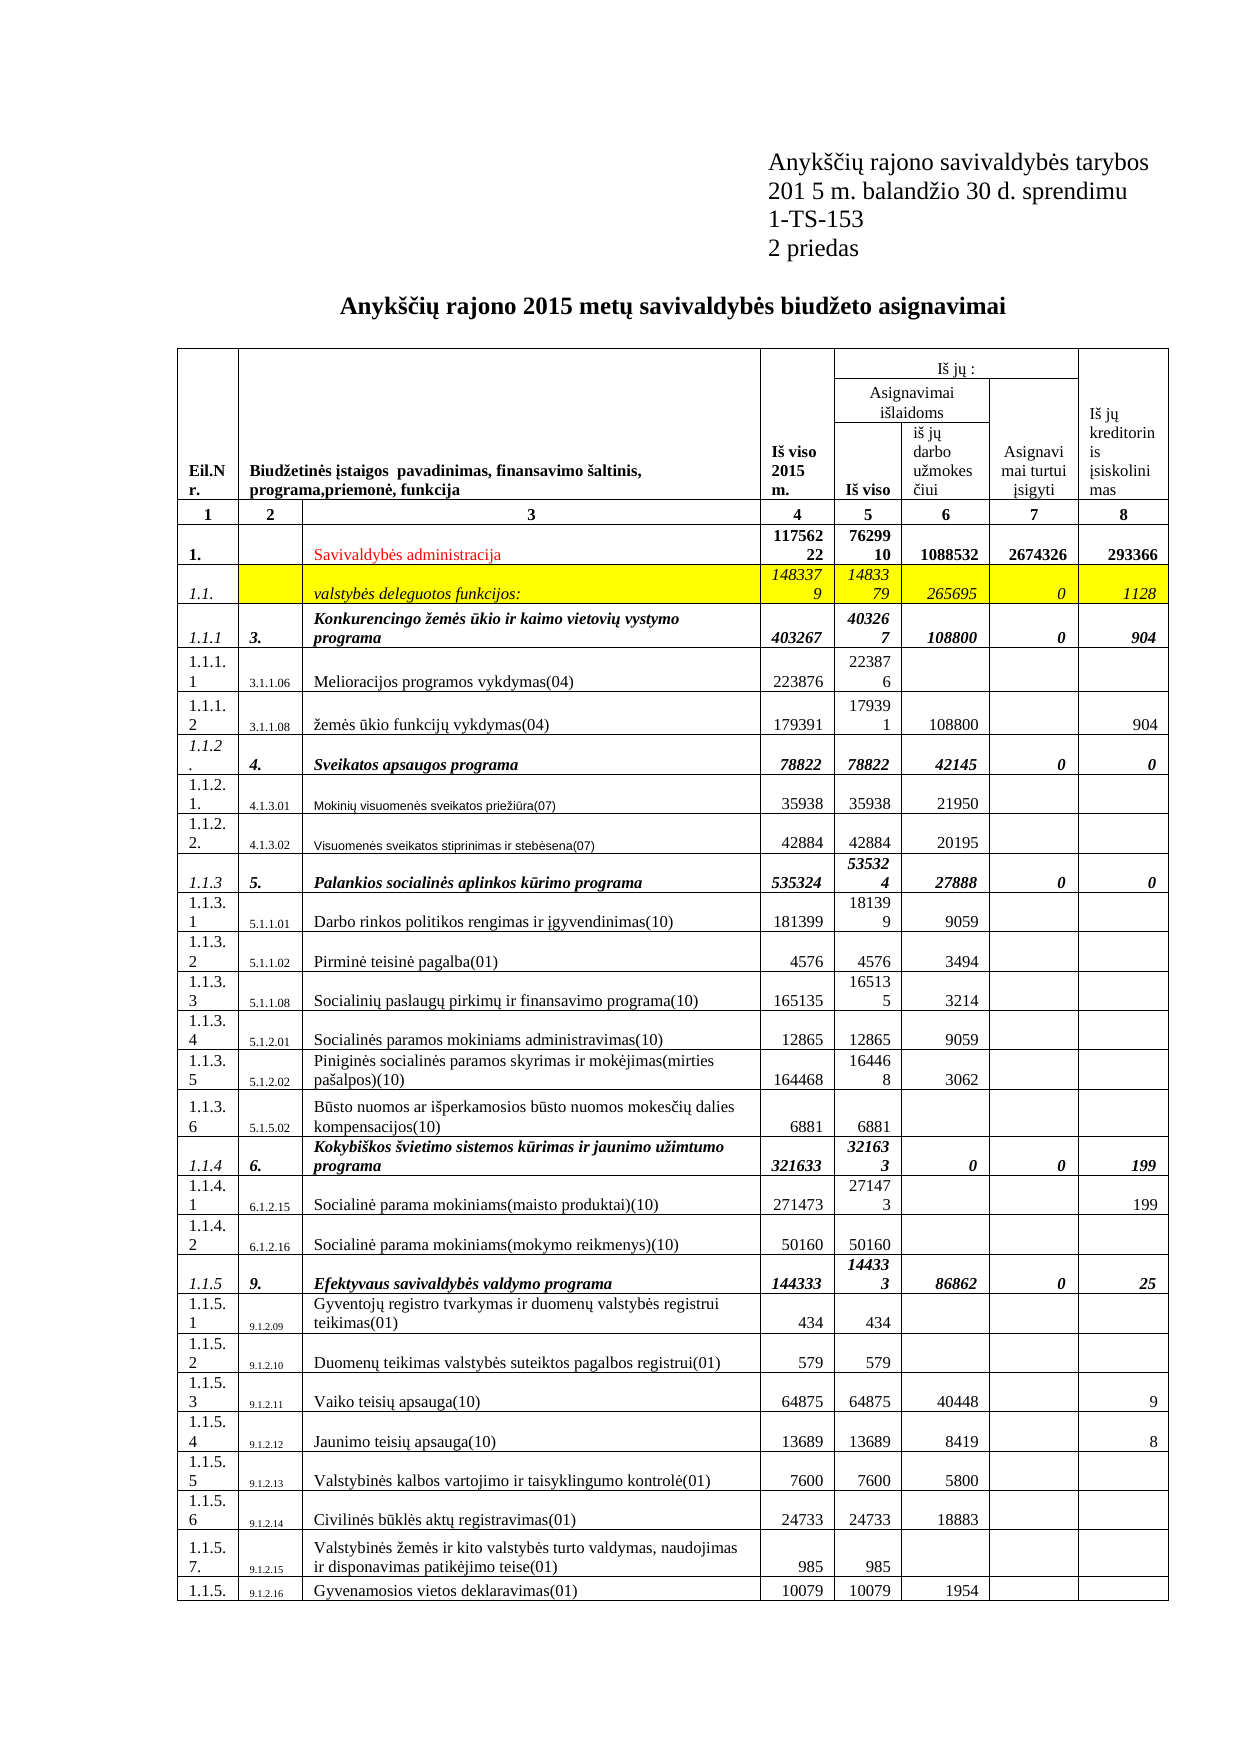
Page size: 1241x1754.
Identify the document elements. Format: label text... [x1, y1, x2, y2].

table_cell Asignavimai išlaidoms [835, 379, 989, 422]
table_cell 9059 [902, 1011, 989, 1049]
table_cell 3. [239, 604, 302, 647]
table_cell Efektyvaus savivaldybės valdymo programa [303, 1255, 760, 1293]
table_cell [1079, 1452, 1168, 1490]
table_cell Socialinė parama mokiniams(mokymo reikmenys)(10) [303, 1215, 760, 1254]
table_cell 9.1.2.14 [239, 1491, 302, 1529]
table_cell [1079, 1334, 1168, 1372]
table_cell 5.1.2.02 [239, 1050, 302, 1089]
table_cell [990, 775, 1078, 813]
table_cell [990, 692, 1078, 734]
table_cell 5.1.5.02 [239, 1090, 302, 1136]
table_cell 0 [990, 565, 1078, 603]
table_cell 1954 [902, 1577, 989, 1600]
table_cell 50160 [761, 1215, 834, 1254]
table_cell 42884 [835, 814, 901, 852]
table_cell 321633 [761, 1137, 834, 1175]
table_cell 8 [1079, 1412, 1168, 1451]
table_cell 1.1.5.4 [178, 1412, 238, 1451]
table_cell 7600 [835, 1452, 901, 1490]
table_cell 199 [1079, 1137, 1168, 1175]
table_cell 3.1.1.08 [239, 692, 302, 734]
table_cell Civilinės būklės aktų registravimas(01) [303, 1491, 760, 1529]
table_cell 144333 [761, 1255, 834, 1293]
table_cell 4576 [761, 932, 834, 971]
table_cell 0 [1079, 735, 1168, 774]
table_cell 0 [990, 735, 1078, 774]
table_cell 271473 [835, 1176, 901, 1214]
table_cell 434 [835, 1294, 901, 1332]
table_cell 9.1.2.15 [239, 1530, 302, 1576]
table_cell 3494 [902, 932, 989, 971]
table_cell 181399 [761, 893, 834, 931]
table_cell 18883 [902, 1491, 989, 1529]
table_cell 86862 [902, 1255, 989, 1293]
table_cell 5 [835, 500, 901, 524]
table_cell [990, 1090, 1078, 1136]
table_cell 5.1.1.08 [239, 972, 302, 1010]
table_cell 4. [239, 735, 302, 774]
table_cell 1.1. [178, 565, 238, 603]
table_cell 1.1.5.7. [178, 1530, 238, 1576]
table_cell 3214 [902, 972, 989, 1010]
table_cell 9 [1079, 1373, 1168, 1411]
table_header Iš jų : [835, 349, 1078, 378]
table_cell 1.1.5 [178, 1255, 238, 1293]
table_cell Piniginės socialinės paramos skyrimas ir mokėjimas(mirties pašalpos)(10) [303, 1050, 760, 1089]
table_cell Kokybiškos švietimo sistemos kūrimas ir jaunimo užimtumo programa [303, 1137, 760, 1175]
table_cell 1 [178, 500, 238, 524]
table_cell 1.1.3.3 [178, 972, 238, 1010]
text 201 5 m. balandžio 30 d. sprendimu [768, 176, 1169, 204]
table_cell 165135 [761, 972, 834, 1010]
table_cell 223876 [761, 648, 834, 691]
table_cell 1.1.3.6 [178, 1090, 238, 1136]
table_cell 403267 [761, 604, 834, 647]
table_cell 1.1.4.1 [178, 1176, 238, 1214]
table_cell 265695 [902, 565, 989, 603]
table_cell 2 [239, 500, 302, 524]
table_cell 2674326 [990, 525, 1078, 564]
table_cell 108800 [902, 604, 989, 647]
table_cell 1128 [1079, 565, 1168, 603]
table_cell 293366 [1079, 525, 1168, 564]
table_cell 579 [761, 1334, 834, 1372]
table_cell 535324 [835, 854, 901, 892]
table_cell 5800 [902, 1452, 989, 1490]
table_cell 42145 [902, 735, 989, 774]
table_cell 0 [990, 854, 1078, 892]
table_cell Būsto nuomos ar išperkamosios būsto nuomos mokesčių dalies kompensacijos(10) [303, 1090, 760, 1136]
table_cell iš jų darbo užmokesčiui [902, 423, 989, 499]
table_cell Darbo rinkos politikos rengimas ir įgyvendinimas(10) [303, 893, 760, 931]
table_cell [902, 1334, 989, 1372]
table_cell 1088532 [902, 525, 989, 564]
table_cell 164468 [761, 1050, 834, 1089]
table_cell 25 [1079, 1255, 1168, 1293]
table_cell Valstybinės kalbos vartojimo ir taisyklingumo kontrolė(01) [303, 1452, 760, 1490]
table_cell 1.1.2.2. [178, 814, 238, 852]
table_cell 9. [239, 1255, 302, 1293]
table_cell [902, 1294, 989, 1332]
table_cell 27888 [902, 854, 989, 892]
table_cell [990, 648, 1078, 691]
table_cell 64875 [761, 1373, 834, 1411]
table_cell 24733 [835, 1491, 901, 1529]
table_cell [902, 1176, 989, 1214]
table_cell [1079, 893, 1168, 931]
table_cell Socialinės paramos mokiniams administravimas(10) [303, 1011, 760, 1049]
table_cell 1.1.2. [178, 735, 238, 774]
table_cell 1.1.1 [178, 604, 238, 647]
table_cell 10079 [835, 1577, 901, 1600]
table_header Iš jų kreditorinis įsiskolinimas [1079, 349, 1168, 499]
table_cell 4576 [835, 932, 901, 971]
table_cell 6881 [761, 1090, 834, 1136]
table_cell [1079, 1577, 1168, 1600]
table_cell 1.1.5.5 [178, 1452, 238, 1490]
table_cell 4.1.3.02 [239, 814, 302, 852]
table_cell 1.1.2.1. [178, 775, 238, 813]
table_cell [902, 648, 989, 691]
table_cell 7600 [761, 1452, 834, 1490]
table_cell 1483379 [835, 565, 901, 603]
table_cell 403267 [835, 604, 901, 647]
table_cell 4.1.3.01 [239, 775, 302, 813]
table_cell 164468 [835, 1050, 901, 1089]
text Anykščių rajono 2015 metų savivaldybės biudžeto asignavimai [177, 291, 1169, 319]
table_cell 24733 [761, 1491, 834, 1529]
table_cell Iš viso [835, 423, 901, 499]
table_cell 7629910 [835, 525, 901, 564]
table_header Eil.Nr. [178, 349, 238, 499]
table_cell 1.1.3.4 [178, 1011, 238, 1049]
table_cell 179391 [761, 692, 834, 734]
table_cell Palankios socialinės aplinkos kūrimo programa [303, 854, 760, 892]
table_cell 9.1.2.10 [239, 1334, 302, 1372]
table_cell Visuomenės sveikatos stiprinimas ir stebėsena(07) [303, 814, 760, 852]
table_cell [990, 814, 1078, 852]
table_cell 7 [990, 500, 1078, 524]
table_cell Jaunimo teisių apsauga(10) [303, 1412, 760, 1451]
table_cell 5.1.1.02 [239, 932, 302, 971]
table_cell 20195 [902, 814, 989, 852]
table_cell 42884 [761, 814, 834, 852]
table_cell 0 [1079, 854, 1168, 892]
table_cell Sveikatos apsaugos programa [303, 735, 760, 774]
table_cell 179391 [835, 692, 901, 734]
table_cell Pirminė teisinė pagalba(01) [303, 932, 760, 971]
table_cell [902, 1090, 989, 1136]
table_cell 1.1.5.6 [178, 1491, 238, 1529]
table_cell 1.1.5.2 [178, 1334, 238, 1372]
table_cell 64875 [835, 1373, 901, 1411]
table_cell 4 [761, 500, 834, 524]
table_cell [902, 1215, 989, 1254]
table_cell [239, 565, 302, 603]
table_cell 1483379 [761, 565, 834, 603]
table_cell 9.1.2.09 [239, 1294, 302, 1332]
table_cell 5.1.1.01 [239, 893, 302, 931]
table_cell 535324 [761, 854, 834, 892]
table_cell 10079 [761, 1577, 834, 1600]
table_cell [990, 932, 1078, 971]
table_cell [990, 972, 1078, 1010]
table_cell 6.1.2.16 [239, 1215, 302, 1254]
table_cell [990, 1530, 1078, 1576]
text Anykščių rajono savivaldybės tarybos [768, 147, 1169, 176]
table_cell 9.1.2.13 [239, 1452, 302, 1490]
table_cell [1079, 972, 1168, 1010]
table_cell 1.1.5.3 [178, 1373, 238, 1411]
table_cell 0 [990, 1255, 1078, 1293]
table_cell [902, 1530, 989, 1576]
table_cell [1079, 1215, 1168, 1254]
table_cell [1079, 1530, 1168, 1576]
table_cell 1.1.4 [178, 1137, 238, 1175]
table_cell 579 [835, 1334, 901, 1372]
table_cell [990, 1412, 1078, 1451]
table_cell 0 [990, 1137, 1078, 1175]
table_cell 13689 [835, 1412, 901, 1451]
table_cell [990, 893, 1078, 931]
table_cell 78822 [835, 735, 901, 774]
text 1-TS-153 [768, 204, 1169, 233]
text 2 priedas [768, 233, 1169, 262]
table_cell [990, 1050, 1078, 1089]
table_cell 3062 [902, 1050, 989, 1089]
table_cell [1079, 1491, 1168, 1529]
table_cell [1079, 648, 1168, 691]
table_cell valstybės deleguotos funkcijos: [303, 565, 760, 603]
table_cell 165135 [835, 972, 901, 1010]
table_cell Vaiko teisių apsauga(10) [303, 1373, 760, 1411]
table_cell 1. [178, 525, 238, 564]
table_cell [239, 525, 302, 564]
table_cell 0 [990, 604, 1078, 647]
table_cell 6. [239, 1137, 302, 1175]
table_cell Duomenų teikimas valstybės suteiktos pagalbos registrui(01) [303, 1334, 760, 1372]
table_cell 1.1.1.2 [178, 692, 238, 734]
table_cell Valstybinės žemės ir kito valstybės turto valdymas, naudojimas ir disponavimas patikėjimo teise(01) [303, 1530, 760, 1576]
table_cell 40448 [902, 1373, 989, 1411]
table_cell 9.1.2.16 [239, 1577, 302, 1600]
table_cell 3.1.1.06 [239, 648, 302, 691]
table_cell 1.1.3.2 [178, 932, 238, 971]
table_cell [990, 1176, 1078, 1214]
table_cell Melioracijos programos vykdymas(04) [303, 648, 760, 691]
table_cell 35938 [761, 775, 834, 813]
table_cell Socialinių paslaugų pirkimų ir finansavimo programa(10) [303, 972, 760, 1010]
table_cell 3 [303, 500, 760, 524]
table_cell 321633 [835, 1137, 901, 1175]
table_cell 1.1.3 [178, 854, 238, 892]
table_cell 434 [761, 1294, 834, 1332]
table_cell [1079, 932, 1168, 971]
table_cell 985 [835, 1530, 901, 1576]
table_cell 1.1.5. [178, 1577, 238, 1600]
table_cell [1079, 814, 1168, 852]
table_cell 11756222 [761, 525, 834, 564]
table_cell 78822 [761, 735, 834, 774]
table_cell 985 [761, 1530, 834, 1576]
table_cell Socialinė parama mokiniams(maisto produktai)(10) [303, 1176, 760, 1214]
table_cell Gyvenamosios vietos deklaravimas(01) [303, 1577, 760, 1600]
table_cell [990, 1491, 1078, 1529]
table_cell [1079, 1011, 1168, 1049]
table_cell Asignavimai turtui įsigyti [990, 379, 1078, 499]
table_cell 6.1.2.15 [239, 1176, 302, 1214]
table_cell 5. [239, 854, 302, 892]
table_cell 21950 [902, 775, 989, 813]
table_header Iš viso 2015 m. [761, 349, 834, 499]
table_cell 9059 [902, 893, 989, 931]
table_cell 271473 [761, 1176, 834, 1214]
table_cell Savivaldybės administracija [303, 525, 760, 564]
table_cell 8 [1079, 500, 1168, 524]
table_cell 1.1.1.1 [178, 648, 238, 691]
table_cell 223876 [835, 648, 901, 691]
table_cell [1079, 775, 1168, 813]
table_cell 1.1.3.5 [178, 1050, 238, 1089]
table_cell 108800 [902, 692, 989, 734]
table_cell 13689 [761, 1412, 834, 1451]
table_cell [990, 1452, 1078, 1490]
table_cell [990, 1334, 1078, 1372]
table_cell 1.1.5.1 [178, 1294, 238, 1332]
table_cell 6881 [835, 1090, 901, 1136]
table_cell 181399 [835, 893, 901, 931]
table_cell 6 [902, 500, 989, 524]
table_cell 904 [1079, 604, 1168, 647]
table_cell 12865 [835, 1011, 901, 1049]
table_cell 9.1.2.12 [239, 1412, 302, 1451]
table_cell 50160 [835, 1215, 901, 1254]
table_cell Konkurencingo žemės ūkio ir kaimo vietovių vystymo programa [303, 604, 760, 647]
table_cell 1.1.4.2 [178, 1215, 238, 1254]
table_cell [990, 1215, 1078, 1254]
table_cell 8419 [902, 1412, 989, 1451]
table_cell [1079, 1090, 1168, 1136]
table_cell [1079, 1294, 1168, 1332]
table_cell [990, 1011, 1078, 1049]
table_cell žemės ūkio funkcijų vykdymas(04) [303, 692, 760, 734]
table_cell [1079, 1050, 1168, 1089]
table_cell [990, 1373, 1078, 1411]
table_cell 199 [1079, 1176, 1168, 1214]
table_cell [990, 1294, 1078, 1332]
table_cell [990, 1577, 1078, 1600]
table_header Biudžetinės įstaigos pavadinimas, finansavimo šaltinis, programa,priemonė, funkcija [239, 349, 760, 499]
table_cell Mokinių visuomenės sveikatos priežiūra(07) [303, 775, 760, 813]
table_cell 0 [902, 1137, 989, 1175]
table_cell Gyventojų registro tvarkymas ir duomenų valstybės registrui teikimas(01) [303, 1294, 760, 1332]
table_cell 144333 [835, 1255, 901, 1293]
table_cell 5.1.2.01 [239, 1011, 302, 1049]
table_cell 12865 [761, 1011, 834, 1049]
table_cell 904 [1079, 692, 1168, 734]
table_cell 35938 [835, 775, 901, 813]
table_cell 1.1.3.1 [178, 893, 238, 931]
table_cell 9.1.2.11 [239, 1373, 302, 1411]
